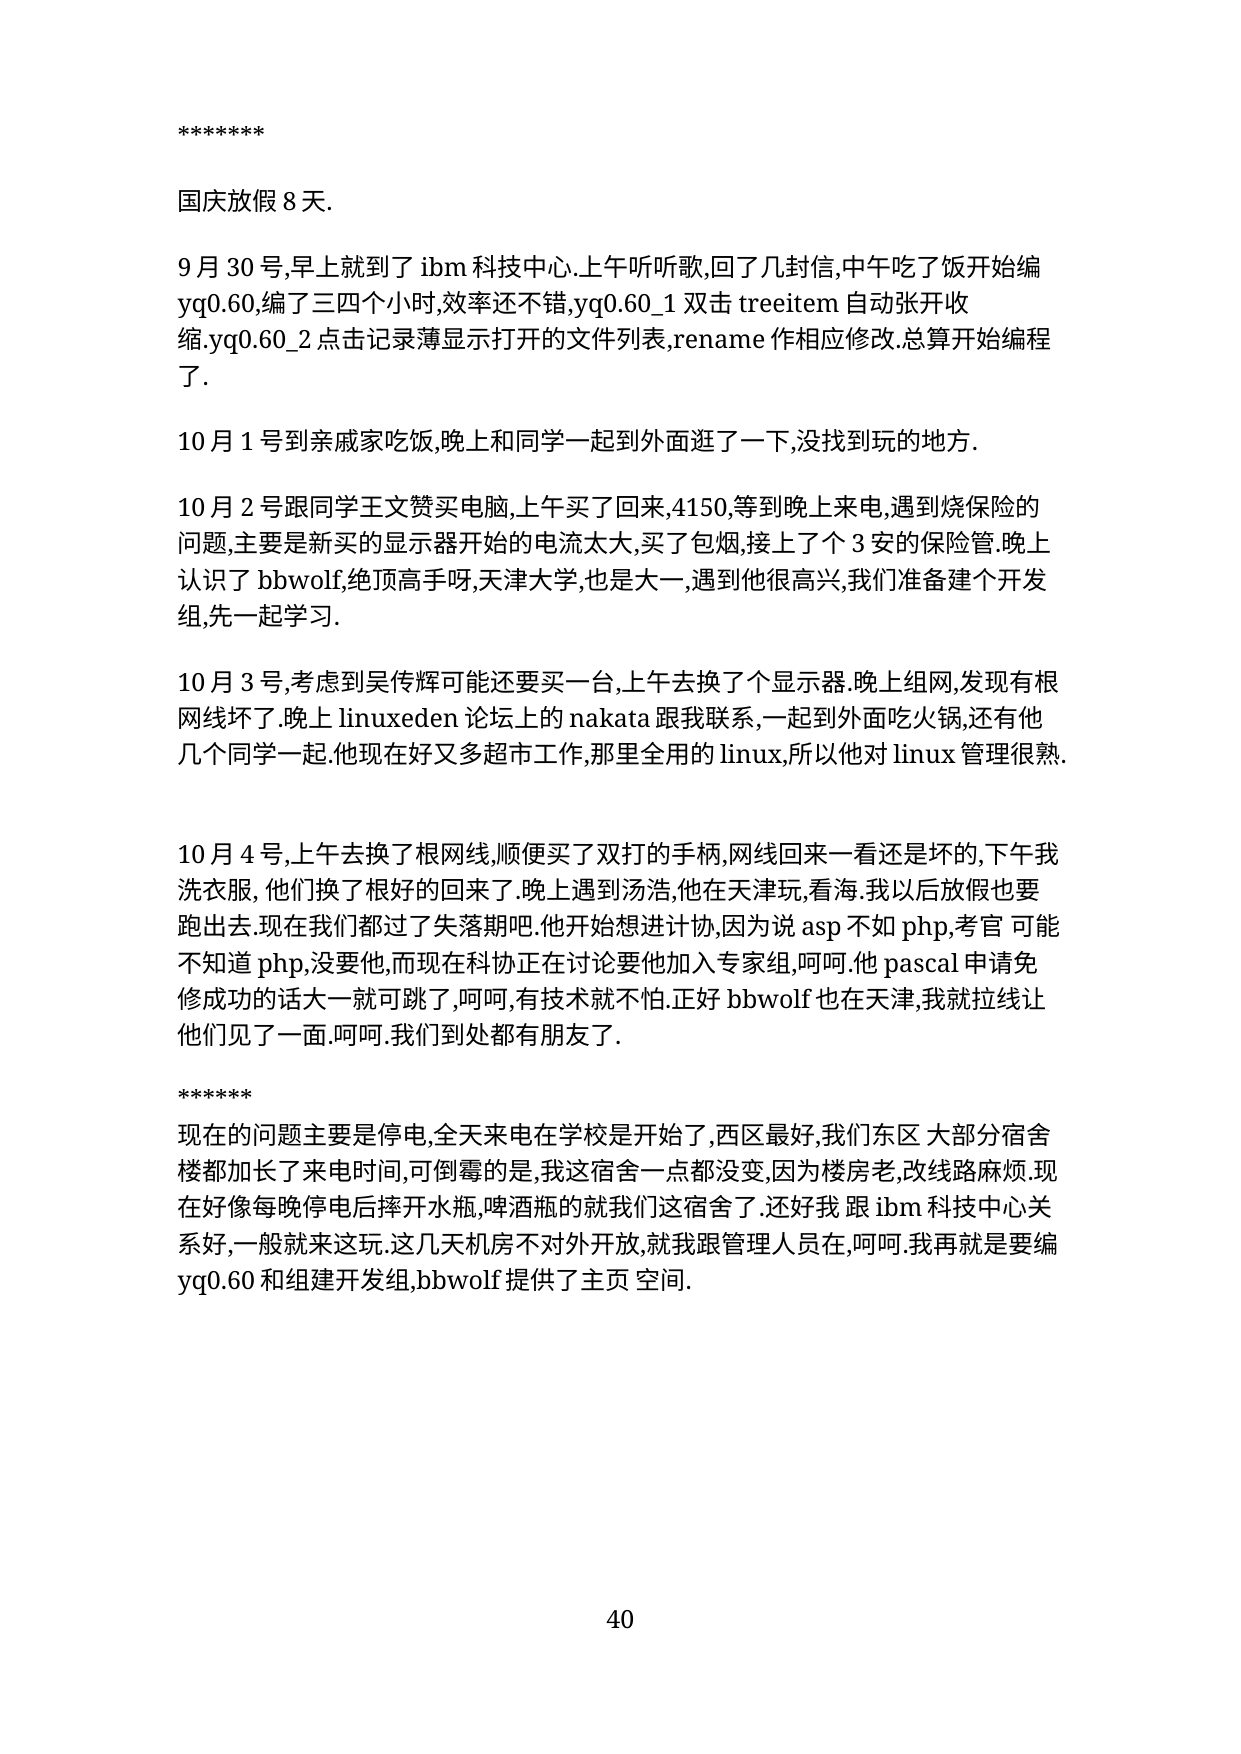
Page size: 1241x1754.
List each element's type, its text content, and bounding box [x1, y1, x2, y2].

text 10月2号跟同学王文赞买电脑,上午买了回来,4150,等到晚上来电,遇到烧保险的问题,主要是新买的显示器开始的电流太大,买了包烟,接上了个3安的保险管.晚上认识了bbwolf,绝顶高手呀,天津大学,也是大一,遇到他很高兴,我们准备建个开发组,先一起学习. [177, 488, 1063, 633]
text ******* [177, 118, 1063, 152]
text 国庆放假8天. [177, 182, 1063, 218]
text ****** 现在的问题主要是停电,全天来电在学校是开始了,西区最好,我们东区 大部分宿舍楼都加长了来电时间,可倒霉的是,我这宿舍一点都没变,因为楼房老,改线路麻烦.现在好像每晚停电后摔开水瓶,啤酒瓶的就我们这宿舍了.还好我 跟ibm科技中心关系好,一般就来这玩.这几天机房不对外开放,就我跟管理人员在,呵呵.我再就是要编yq0.60和组建开发组,bbwolf提供了主页 空间. [177, 1081, 1063, 1297]
text 10月4号,上午去换了根网线,顺便买了双打的手柄,网线回来一看还是坏的,下午我洗衣服, 他们换了根好的回来了.晚上遇到汤浩,他在天津玩,看海.我以后放假也要跑出去.现在我们都过了失落期吧.他开始想进计协,因为说asp不如php,考官 可能不知道php,没要他,而现在科协正在讨论要他加入专家组,呵呵.他pascal申请免修成功的话大一就可跳了,呵呵,有技术就不怕.正好 bbwolf也在天津,我就拉线让他们见了一面.呵呵.我们到处都有朋友了. [177, 834, 1063, 1052]
text 9月30号,早上就到了ibm科技中心.上午听听歌,回了几封信,中午吃了饭开始编 yq0.60,编了三四个小时,效率还不错,yq0.60_1 双击treeitem自动张开收缩.yq0.60_2点击记录薄显示打开的文件列表,rename作相应修改.总算开始编程了. [177, 247, 1063, 392]
text 10月1号到亲戚家吃饭,晚上和同学一起到外面逛了一下,没找到玩的地方. [177, 422, 1063, 458]
text 10月3号,考虑到吴传辉可能还要买一台,上午去换了个显示器.晚上组网,发现有根网线坏了.晚上linuxeden论坛上的nakata跟我联系,一起到外面吃火锅,还有他几个同学一起.他现在好又多超市工作,那里全用的linux,所以他对linux管理很熟. [177, 662, 1063, 805]
